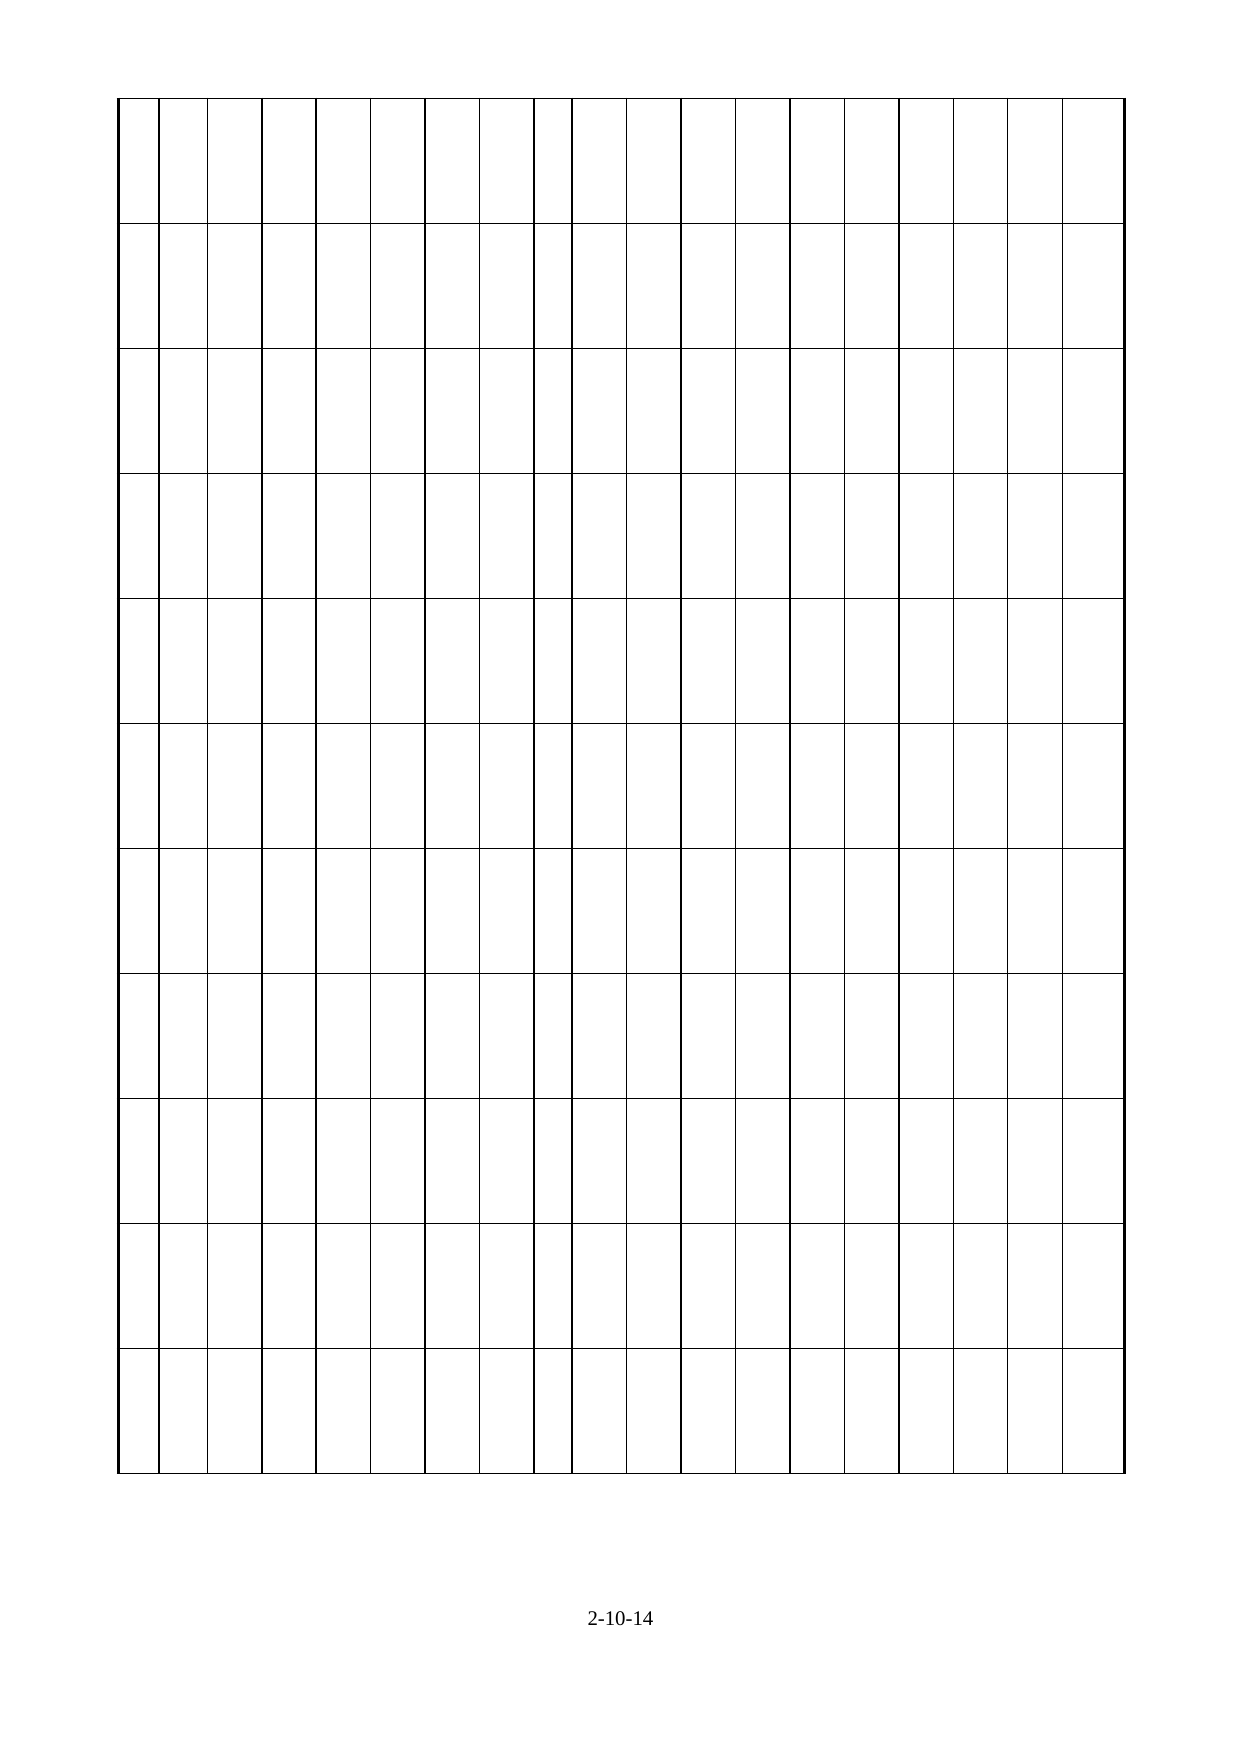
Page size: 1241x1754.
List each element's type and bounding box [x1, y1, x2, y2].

table_cell [371, 724, 424, 847]
table_cell [900, 1099, 953, 1222]
table_cell [900, 1349, 953, 1472]
table_cell [682, 1224, 735, 1347]
table_cell [791, 1224, 844, 1347]
table_cell [736, 1224, 789, 1347]
table_cell [682, 599, 735, 722]
table_cell [160, 99, 207, 222]
table_cell [120, 1349, 158, 1472]
table_cell [120, 99, 158, 222]
table_cell [791, 1099, 844, 1222]
table_cell [480, 724, 533, 847]
table_cell [480, 474, 533, 597]
table_cell [535, 349, 571, 472]
table_cell [317, 1349, 370, 1472]
table_cell [1063, 974, 1123, 1097]
table_cell [263, 724, 315, 847]
table_cell [426, 599, 479, 722]
table_cell [954, 724, 1007, 847]
table_cell [208, 224, 261, 347]
table_cell [480, 849, 533, 972]
table_cell [208, 1224, 261, 1347]
table_cell [535, 474, 571, 597]
table_cell [573, 1349, 626, 1472]
table_cell [208, 1349, 261, 1472]
table_cell [535, 99, 571, 222]
table_cell [317, 974, 370, 1097]
table_cell [954, 599, 1007, 722]
table_cell [627, 224, 680, 347]
table_cell [791, 599, 844, 722]
table_cell [736, 99, 789, 222]
table_cell [954, 99, 1007, 222]
table_cell [736, 1349, 789, 1472]
table_cell [900, 474, 953, 597]
table_cell [682, 474, 735, 597]
table_cell [791, 724, 844, 847]
table_cell [480, 1099, 533, 1222]
table_cell [845, 724, 898, 847]
table_cell [160, 224, 207, 347]
table_cell [371, 99, 424, 222]
table_cell [791, 474, 844, 597]
table_cell [1008, 849, 1062, 972]
table_cell [120, 849, 158, 972]
table_cell [371, 224, 424, 347]
table_cell [535, 724, 571, 847]
table_cell [480, 1224, 533, 1347]
table_cell [263, 849, 315, 972]
table_cell [208, 849, 261, 972]
table_cell [1008, 974, 1062, 1097]
table_cell [317, 99, 370, 222]
table_cell [627, 1099, 680, 1222]
table_cell [627, 474, 680, 597]
table_cell [208, 974, 261, 1097]
table_cell [160, 1099, 207, 1222]
table_cell [736, 974, 789, 1097]
table_cell [208, 99, 261, 222]
table_cell [317, 349, 370, 472]
table_cell [426, 1224, 479, 1347]
table_cell [954, 224, 1007, 347]
table_cell [371, 599, 424, 722]
table_cell [791, 224, 844, 347]
table_cell [426, 1349, 479, 1472]
table_cell [480, 349, 533, 472]
table_cell [1008, 1224, 1062, 1347]
table_cell [317, 224, 370, 347]
table_cell [900, 974, 953, 1097]
table_cell [954, 1349, 1007, 1472]
table_cell [845, 99, 898, 222]
table_cell [954, 1224, 1007, 1347]
table_cell [263, 349, 315, 472]
table_cell [120, 1099, 158, 1222]
table_cell [1063, 1099, 1123, 1222]
table_cell [736, 849, 789, 972]
table_cell [1063, 474, 1123, 597]
table_cell [160, 1349, 207, 1472]
table_cell [627, 349, 680, 472]
table_cell [573, 849, 626, 972]
table_cell [791, 99, 844, 222]
table_cell [120, 724, 158, 847]
table_cell [480, 599, 533, 722]
table_cell [263, 599, 315, 722]
table_cell [160, 599, 207, 722]
table_cell [371, 1349, 424, 1472]
table_cell [1008, 599, 1062, 722]
table_cell [954, 349, 1007, 472]
table_cell [317, 849, 370, 972]
table_cell [736, 224, 789, 347]
table_cell [535, 1099, 571, 1222]
table_cell [263, 1349, 315, 1472]
table_cell [845, 1349, 898, 1472]
table_cell [682, 1099, 735, 1222]
table_cell [791, 974, 844, 1097]
table_cell [1063, 99, 1123, 222]
table_cell [736, 1099, 789, 1222]
table_cell [480, 974, 533, 1097]
table_cell [426, 349, 479, 472]
table_cell [954, 974, 1007, 1097]
table_cell [480, 224, 533, 347]
table_cell [682, 849, 735, 972]
table_cell [535, 599, 571, 722]
table_cell [627, 599, 680, 722]
table_cell [954, 474, 1007, 597]
table_cell [535, 849, 571, 972]
table_cell [208, 349, 261, 472]
table_cell [845, 974, 898, 1097]
table_cell [208, 724, 261, 847]
table_cell [263, 974, 315, 1097]
table_cell [317, 474, 370, 597]
table_cell [1008, 1099, 1062, 1222]
table_cell [573, 599, 626, 722]
table_cell [791, 849, 844, 972]
table_cell [160, 849, 207, 972]
table_cell [120, 599, 158, 722]
table_cell [736, 349, 789, 472]
table_cell [371, 849, 424, 972]
table_cell [682, 349, 735, 472]
table_cell [900, 724, 953, 847]
table_cell [263, 224, 315, 347]
table_cell [1008, 349, 1062, 472]
table_cell [845, 599, 898, 722]
table_cell [627, 1224, 680, 1347]
table_cell [845, 349, 898, 472]
table_cell [263, 1224, 315, 1347]
table_cell [1008, 724, 1062, 847]
table_cell [900, 349, 953, 472]
table_cell [160, 974, 207, 1097]
table_cell [1063, 1224, 1123, 1347]
table_cell [682, 724, 735, 847]
table_cell [535, 974, 571, 1097]
table_cell [317, 599, 370, 722]
table_cell [845, 849, 898, 972]
table_cell [371, 474, 424, 597]
table_cell [573, 1224, 626, 1347]
table_cell [900, 849, 953, 972]
table_cell [573, 349, 626, 472]
table_cell [1008, 224, 1062, 347]
table_cell [160, 474, 207, 597]
table_cell [1063, 849, 1123, 972]
table_cell [845, 474, 898, 597]
table_cell [371, 1224, 424, 1347]
table_cell [426, 1099, 479, 1222]
table_cell [208, 599, 261, 722]
table_cell [1063, 1349, 1123, 1472]
table_cell [426, 974, 479, 1097]
table_cell [1063, 349, 1123, 472]
table_cell [371, 974, 424, 1097]
table_cell [573, 1099, 626, 1222]
table_cell [480, 1349, 533, 1472]
table_cell [1063, 224, 1123, 347]
table_cell [627, 724, 680, 847]
table_cell [120, 224, 158, 347]
table_cell [1008, 1349, 1062, 1472]
table_cell [954, 849, 1007, 972]
table_cell [791, 1349, 844, 1472]
table_cell [208, 1099, 261, 1222]
table_cell [573, 474, 626, 597]
table_cell [682, 974, 735, 1097]
table_cell [573, 99, 626, 222]
table_cell [682, 99, 735, 222]
table_cell [627, 99, 680, 222]
table_cell [845, 1099, 898, 1222]
table_cell [845, 1224, 898, 1347]
table_cell [573, 224, 626, 347]
table_cell [160, 724, 207, 847]
table_cell [736, 599, 789, 722]
table_cell [736, 474, 789, 597]
table_cell [682, 224, 735, 347]
table_cell [160, 349, 207, 472]
table_cell [426, 224, 479, 347]
table_cell [954, 1099, 1007, 1222]
table_cell [535, 224, 571, 347]
table_cell [208, 474, 261, 597]
table_cell [1008, 474, 1062, 597]
table_cell [120, 974, 158, 1097]
table_cell [900, 99, 953, 222]
table_cell [426, 724, 479, 847]
table_cell [900, 599, 953, 722]
table_cell [573, 724, 626, 847]
table_cell [317, 1224, 370, 1347]
table_cell [120, 349, 158, 472]
table_cell [426, 99, 479, 222]
table_cell [317, 724, 370, 847]
table_cell [480, 99, 533, 222]
table_cell [1008, 99, 1062, 222]
table_cell [371, 1099, 424, 1222]
table_cell [263, 99, 315, 222]
table_cell [627, 849, 680, 972]
table_cell [371, 349, 424, 472]
table_cell [627, 1349, 680, 1472]
table_cell [535, 1349, 571, 1472]
table_cell [160, 1224, 207, 1347]
table_cell [426, 474, 479, 597]
table_cell [682, 1349, 735, 1472]
table_cell [317, 1099, 370, 1222]
table_cell [263, 474, 315, 597]
table_cell [845, 224, 898, 347]
table_cell [1063, 599, 1123, 722]
table_cell [263, 1099, 315, 1222]
table_cell [900, 1224, 953, 1347]
table_cell [736, 724, 789, 847]
table_cell [1063, 724, 1123, 847]
table_cell [535, 1224, 571, 1347]
table_cell [426, 849, 479, 972]
table_cell [791, 349, 844, 472]
table_cell [627, 974, 680, 1097]
table_cell [120, 1224, 158, 1347]
table_cell [900, 224, 953, 347]
table_cell [120, 474, 158, 597]
table_cell [573, 974, 626, 1097]
